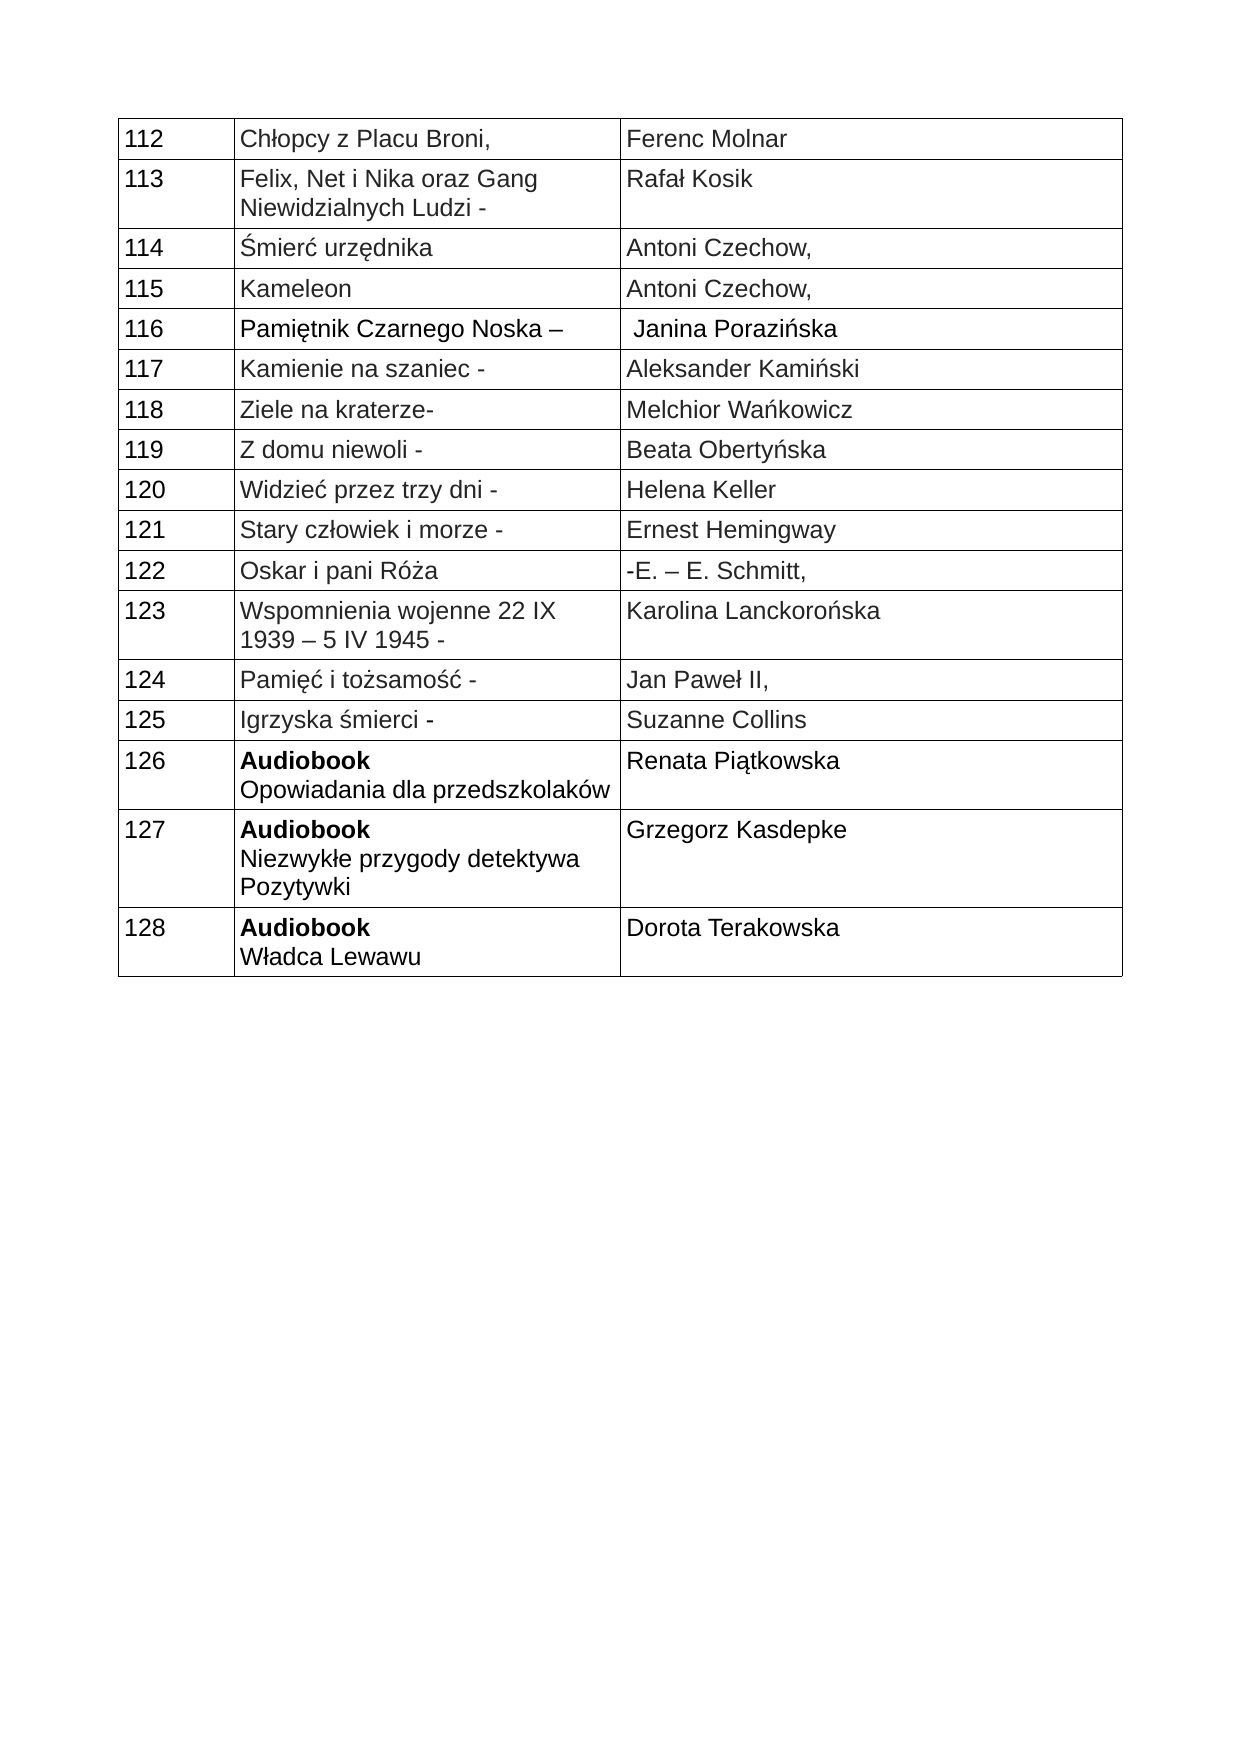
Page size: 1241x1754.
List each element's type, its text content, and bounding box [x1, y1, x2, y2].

table_cell Ziele na kraterze- [235, 390, 620, 429]
table_cell Renata Piątkowska [621, 741, 1122, 809]
table_cell Suzanne Collins [621, 701, 1122, 740]
table_cell Wspomnienia wojenne 22 IX 1939 – 5 IV 1945 - [235, 591, 620, 659]
table_cell Audiobook Władca Lewawu [235, 908, 620, 976]
table_cell Stary człowiek i morze - [235, 511, 620, 550]
table_cell Melchior Wańkowicz [621, 390, 1122, 429]
table_cell Dorota Terakowska [621, 908, 1122, 976]
table_cell 119 [119, 430, 234, 469]
table_cell Jan Paweł II, [621, 660, 1122, 700]
table_cell Aleksander Kamiński [621, 350, 1122, 389]
table_cell Janina Porazińska [621, 309, 1122, 348]
table_cell Rafał Kosik [621, 160, 1122, 227]
table_cell 120 [119, 470, 234, 510]
table_cell Pamiętnik Czarnego Noska – [235, 309, 620, 348]
table_cell 121 [119, 511, 234, 550]
table_cell 128 [119, 908, 234, 976]
table_cell Helena Keller [621, 470, 1122, 510]
table_cell Felix, Net i Nika oraz Gang Niewidzialnych Ludzi - [235, 160, 620, 227]
table_cell Grzegorz Kasdepke [621, 810, 1122, 907]
table_cell Audiobook Niezwykłe przygody detektywa Pozytywki [235, 810, 620, 907]
table_cell 124 [119, 660, 234, 700]
table_cell Kamienie na szaniec - [235, 350, 620, 389]
table_cell Widzieć przez trzy dni - [235, 470, 620, 510]
table_cell 117 [119, 350, 234, 389]
table_cell -E. – E. Schmitt, [621, 551, 1122, 590]
table_cell 127 [119, 810, 234, 907]
table_cell 116 [119, 309, 234, 348]
table_cell 112 [119, 119, 234, 158]
table_cell 126 [119, 741, 234, 809]
table_cell Ernest Hemingway [621, 511, 1122, 550]
table_cell Śmierć urzędnika [235, 229, 620, 268]
table_cell 115 [119, 269, 234, 308]
table_cell Karolina Lanckorońska [621, 591, 1122, 659]
table_cell Oskar i pani Róża [235, 551, 620, 590]
table_cell Antoni Czechow, [621, 269, 1122, 308]
table_cell Audiobook Opowiadania dla przedszkolaków [235, 741, 620, 809]
table_cell Ferenc Molnar [621, 119, 1122, 158]
table_cell 118 [119, 390, 234, 429]
table_cell 122 [119, 551, 234, 590]
table_cell 125 [119, 701, 234, 740]
table_cell 113 [119, 160, 234, 227]
table_cell Kameleon [235, 269, 620, 308]
table_cell 114 [119, 229, 234, 268]
table_cell Igrzyska śmierci - [235, 701, 620, 740]
table_cell Antoni Czechow, [621, 229, 1122, 268]
table_cell 123 [119, 591, 234, 659]
table_cell Chłopcy z Placu Broni, [235, 119, 620, 158]
table_cell Pamięć i tożsamość - [235, 660, 620, 700]
table_cell Beata Obertyńska [621, 430, 1122, 469]
table_cell Z domu niewoli - [235, 430, 620, 469]
